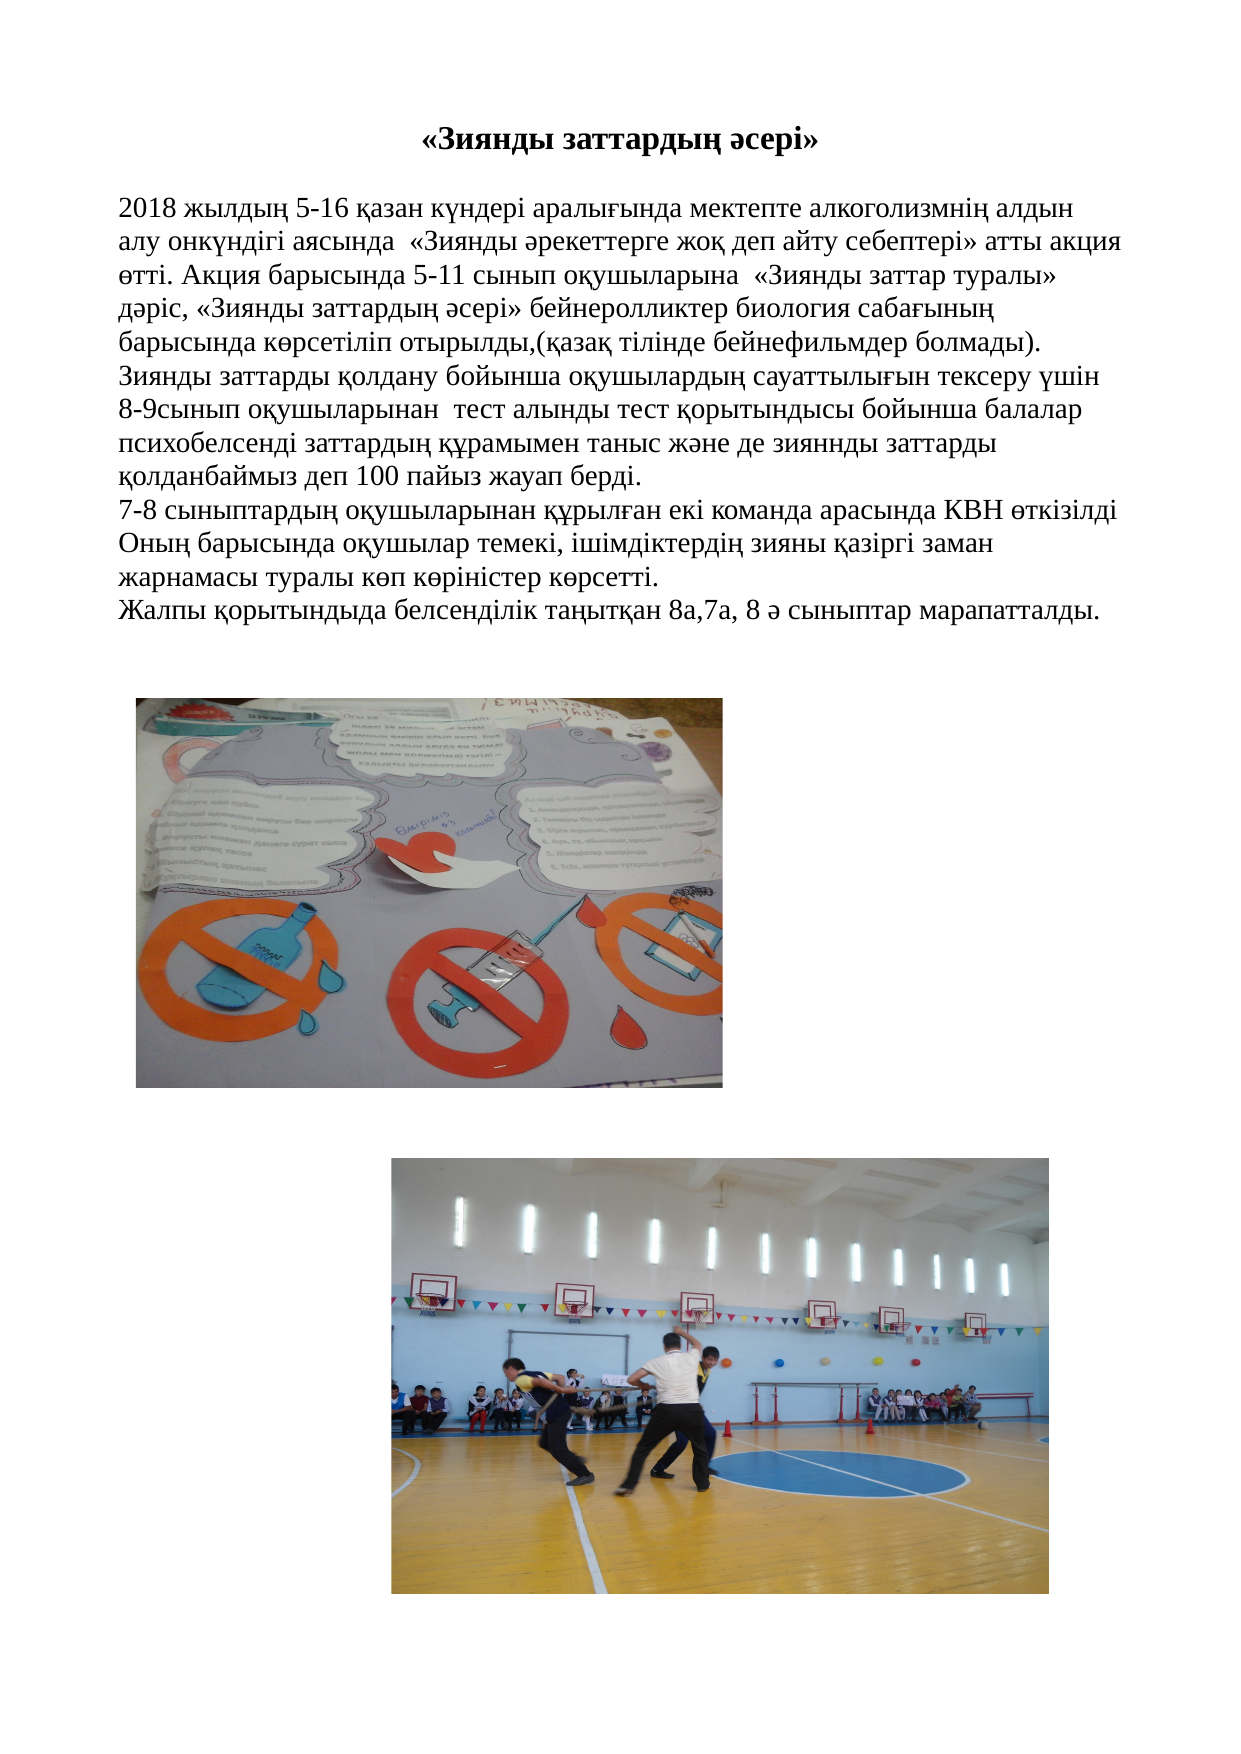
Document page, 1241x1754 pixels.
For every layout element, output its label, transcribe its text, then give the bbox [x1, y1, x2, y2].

text 7-8 сыныптардың оқушыларынан құрылған екі команда арасында КВН өткізілді Оның барысында оқушылар темекі, ішімдіктердің зияны қазіргі заман жарнамасы туралы көп көріністер көрсетті. [118, 492, 1122, 592]
text «Зиянды заттардың әсері» [118, 118, 1122, 156]
text 2018 жылдың 5-16 қазан күндері аралығында мектепте алкоголизмнің алдын алу онкүндігі аясында «Зиянды әрекеттерге жоқ деп айту себептері» атты акция өтті. Акция барысында 5-11 сынып оқушыларына «Зиянды заттар туралы» дәріс, «Зиянды заттардың әсері» бейнеролликтер биология сабағының барысында көрсетіліп отырылды,(қазақ тілінде бейнефильмдер болмады). Зиянды заттарды қолдану бойынша оқушылардың сауаттылығын тексеру үшін 8-9сынып оқушыларынан тест алынды тест қорытындысы бойынша балалар психобелсенді заттардың құрамымен таныс және де зияннды заттарды қолданбаймыз деп 100 пайыз жауап берді. [118, 190, 1122, 492]
text Жалпы қорытындыда белсенділік таңытқан 8а,7а, 8 ә сыныптар марапатталды. [118, 592, 1122, 626]
